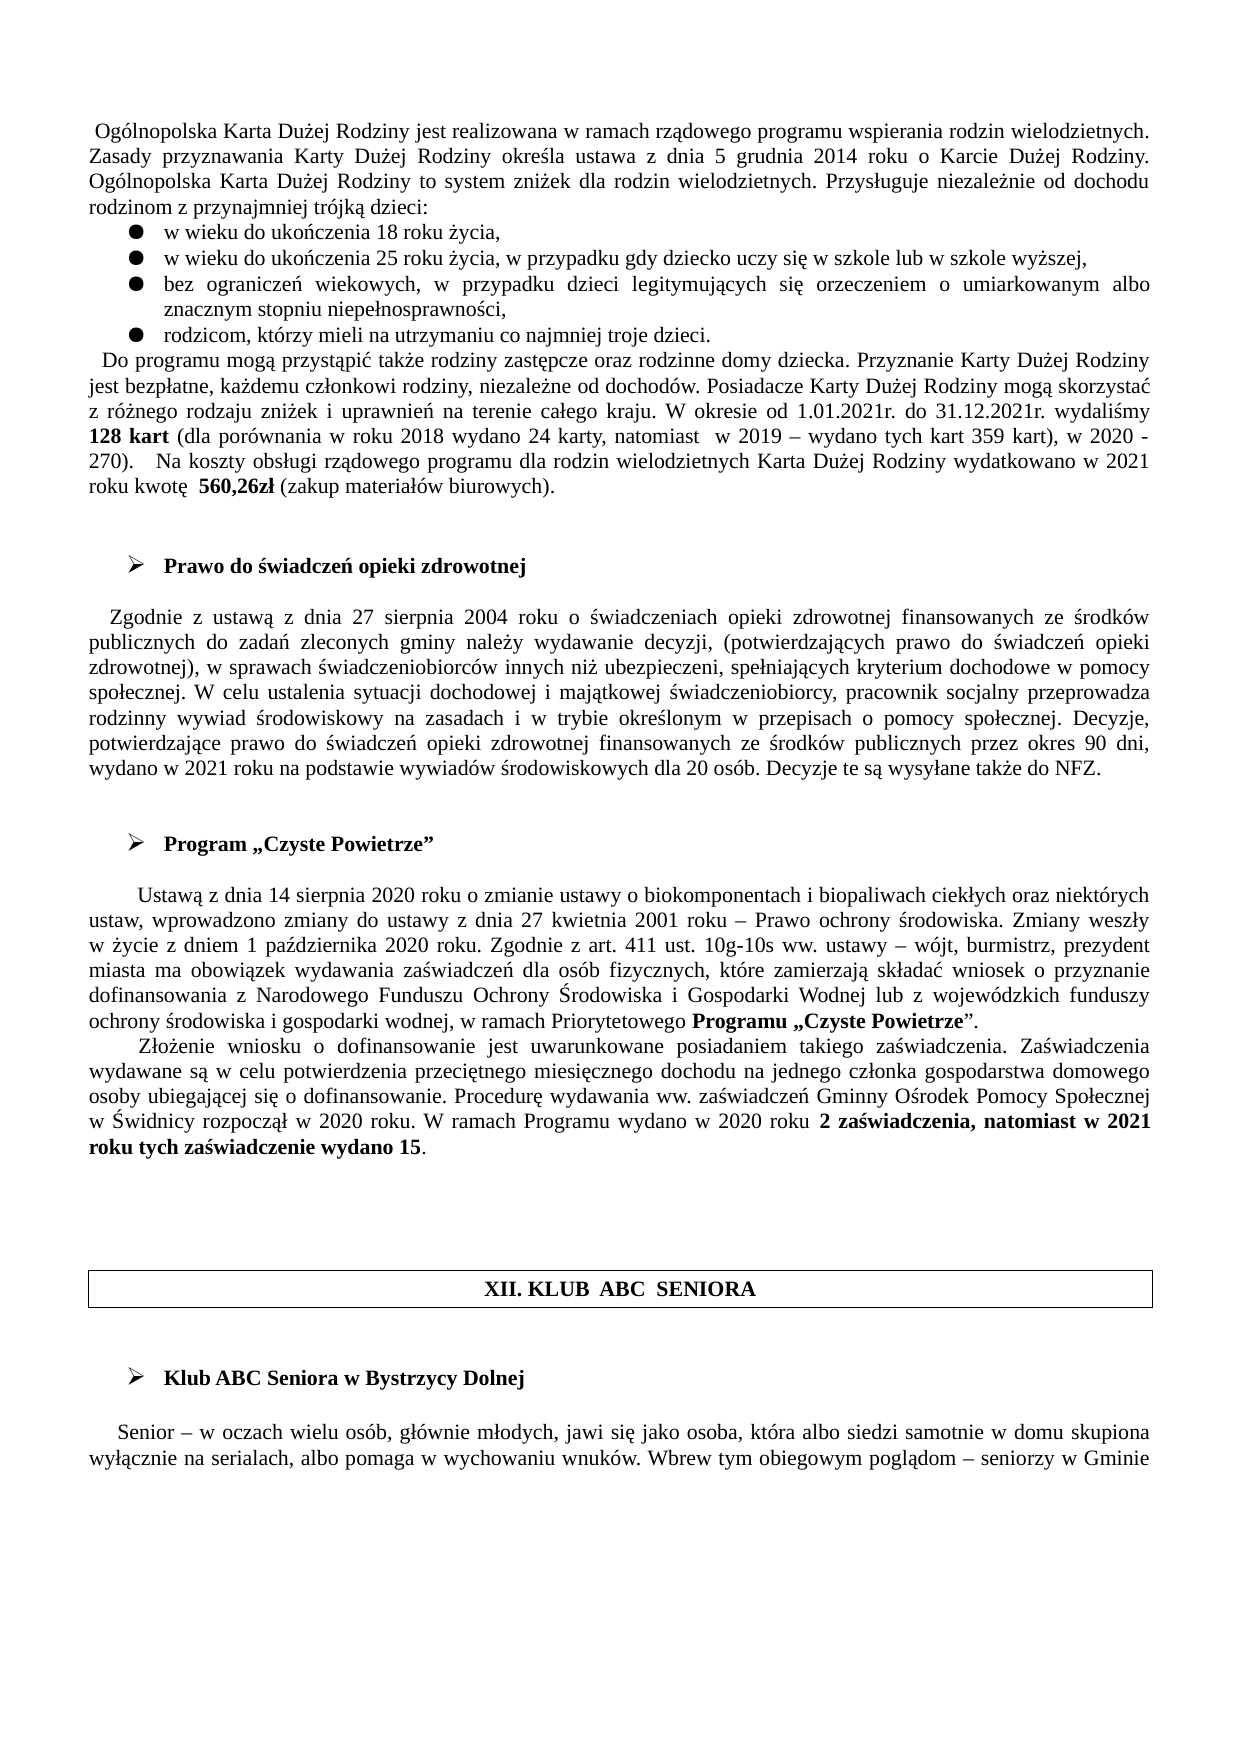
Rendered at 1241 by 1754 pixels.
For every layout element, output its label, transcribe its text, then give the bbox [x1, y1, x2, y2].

list bez ograniczeń wiekowych, w przypadku dzieci legitymujących się orzeczeniem o umiarkowanym albo znacznym stopniu niepełnosprawności, [126, 271, 1152, 322]
table_header XII. KLUB ABC SENIORA [89, 1271, 1152, 1307]
text Zgodnie z ustawą z dnia 27 sierpnia 2004 roku o świadczeniach opieki zdrowotnej finansowanych ze środków publicznych do zadań zleconych gminy należy wydawanie decyzji, (potwierdzających prawo do świadczeń opieki zdrowotnej), w sprawach świadczeniobiorców innych niż ubezpieczeni, spełniających kryterium dochodowe w pomocy społecznej. W celu ustalenia sytuacji dochodowej i majątkowej świadczeniobiorcy, pracownik socjalny przeprowadza rodzinny wywiad środowiskowy na zasadach i w trybie określonym w przepisach o pomocy społecznej. Decyzje, potwierdzające prawo do świadczeń opieki zdrowotnej finansowanych ze środków publicznych przez okres 90 dni, wydano w 2021 roku na podstawie wywiadów środowiskowych dla 20 osób. Decyzje te są wysyłane także do NFZ. [88, 604, 1152, 780]
list w wieku do ukończenia 25 roku życia, w przypadku gdy dziecko uczy się w szkole lub w szkole wyższej, [126, 245, 1152, 271]
text Ustawą z dnia 14 sierpnia 2020 roku o zmianie ustawy o biokomponentach i biopaliwach ciekłych oraz niektórych ustaw, wprowadzono zmiany do ustawy z dnia 27 kwietnia 2001 roku – Prawo ochrony środowiska. Zmiany weszły w życie z dniem 1 października 2020 roku. Zgodnie z art. 411 ust. 10g-10s ww. ustawy – wójt, burmistrz, prezydent miasta ma obowiązek wydawania zaświadczeń dla osób fizycznych, które zamierzają składać wniosek o przyznanie dofinansowania z Narodowego Funduszu Ochrony Środowiska i Gospodarki Wodnej lub z wojewódzkich funduszy ochrony środowiska i gospodarki wodnej, w ramach Priorytetowego Programu „Czyste Powietrze”. [88, 882, 1152, 1033]
list Program „Czyste Powietrze” [126, 831, 1152, 856]
text Senior – w oczach wielu osób, głównie młodych, jawi się jako osoba, która albo siedzi samotnie w domu skupiona wyłącznie na serialach, albo pomaga w wychowaniu wnuków. Wbrew tym obiegowym poglądom – seniorzy w Gminie [88, 1419, 1152, 1470]
text Ogólnopolska Karta Dużej Rodziny jest realizowana w ramach rządowego programu wspierania rodzin wielodzietnych. Zasady przyznawania Karty Dużej Rodziny określa ustawa z dnia 5 grudnia 2014 roku o Karcie Dużej Rodziny. Ogólnopolska Karta Dużej Rodziny to system zniżek dla rodzin wielodzietnych. Przysługuje niezależnie od dochodu rodzinom z przynajmniej trójką dzieci: [88, 118, 1152, 219]
list Prawo do świadczeń opieki zdrowotnej [126, 553, 1152, 578]
text Do programu mogą przystąpić także rodziny zastępcze oraz rodzinne domy dziecka. Przyznanie Karty Dużej Rodziny jest bezpłatne, każdemu członkowi rodziny, niezależne od dochodów. Posiadacze Karty Dużej Rodziny mogą skorzystać z różnego rodzaju zniżek i uprawnień na terenie całego kraju. W okresie od 1.01.2021r. do 31.12.2021r. wydaliśmy 128 kart (dla porównania w roku 2018 wydano 24 karty, natomiast w 2019 – wydano tych kart 359 kart), w 2020 - 270). Na koszty obsługi rządowego programu dla rodzin wielodzietnych Karta Dużej Rodziny wydatkowano w 2021 roku kwotę 560,26zł (zakup materiałów biurowych). [88, 347, 1152, 499]
list rodzicom, którzy mieli na utrzymaniu co najmniej troje dzieci. [126, 322, 1152, 347]
list Klub ABC Seniora w Bystrzycy Dolnej [126, 1365, 1152, 1391]
text Złożenie wniosku o dofinansowanie jest uwarunkowane posiadaniem takiego zaświadczenia. Zaświadczenia wydawane są w celu potwierdzenia przeciętnego miesięcznego dochodu na jednego członka gospodarstwa domowego osoby ubiegającej się o dofinansowanie. Procedurę wydawania ww. zaświadczeń Gminny Ośrodek Pomocy Społecznej w Świdnicy rozpoczął w 2020 roku. W ramach Programu wydano w 2020 roku 2 zaświadczenia, natomiast w 2021 roku tych zaświadczenie wydano 15. [88, 1033, 1152, 1159]
list w wieku do ukończenia 18 roku życia, [126, 219, 1152, 245]
